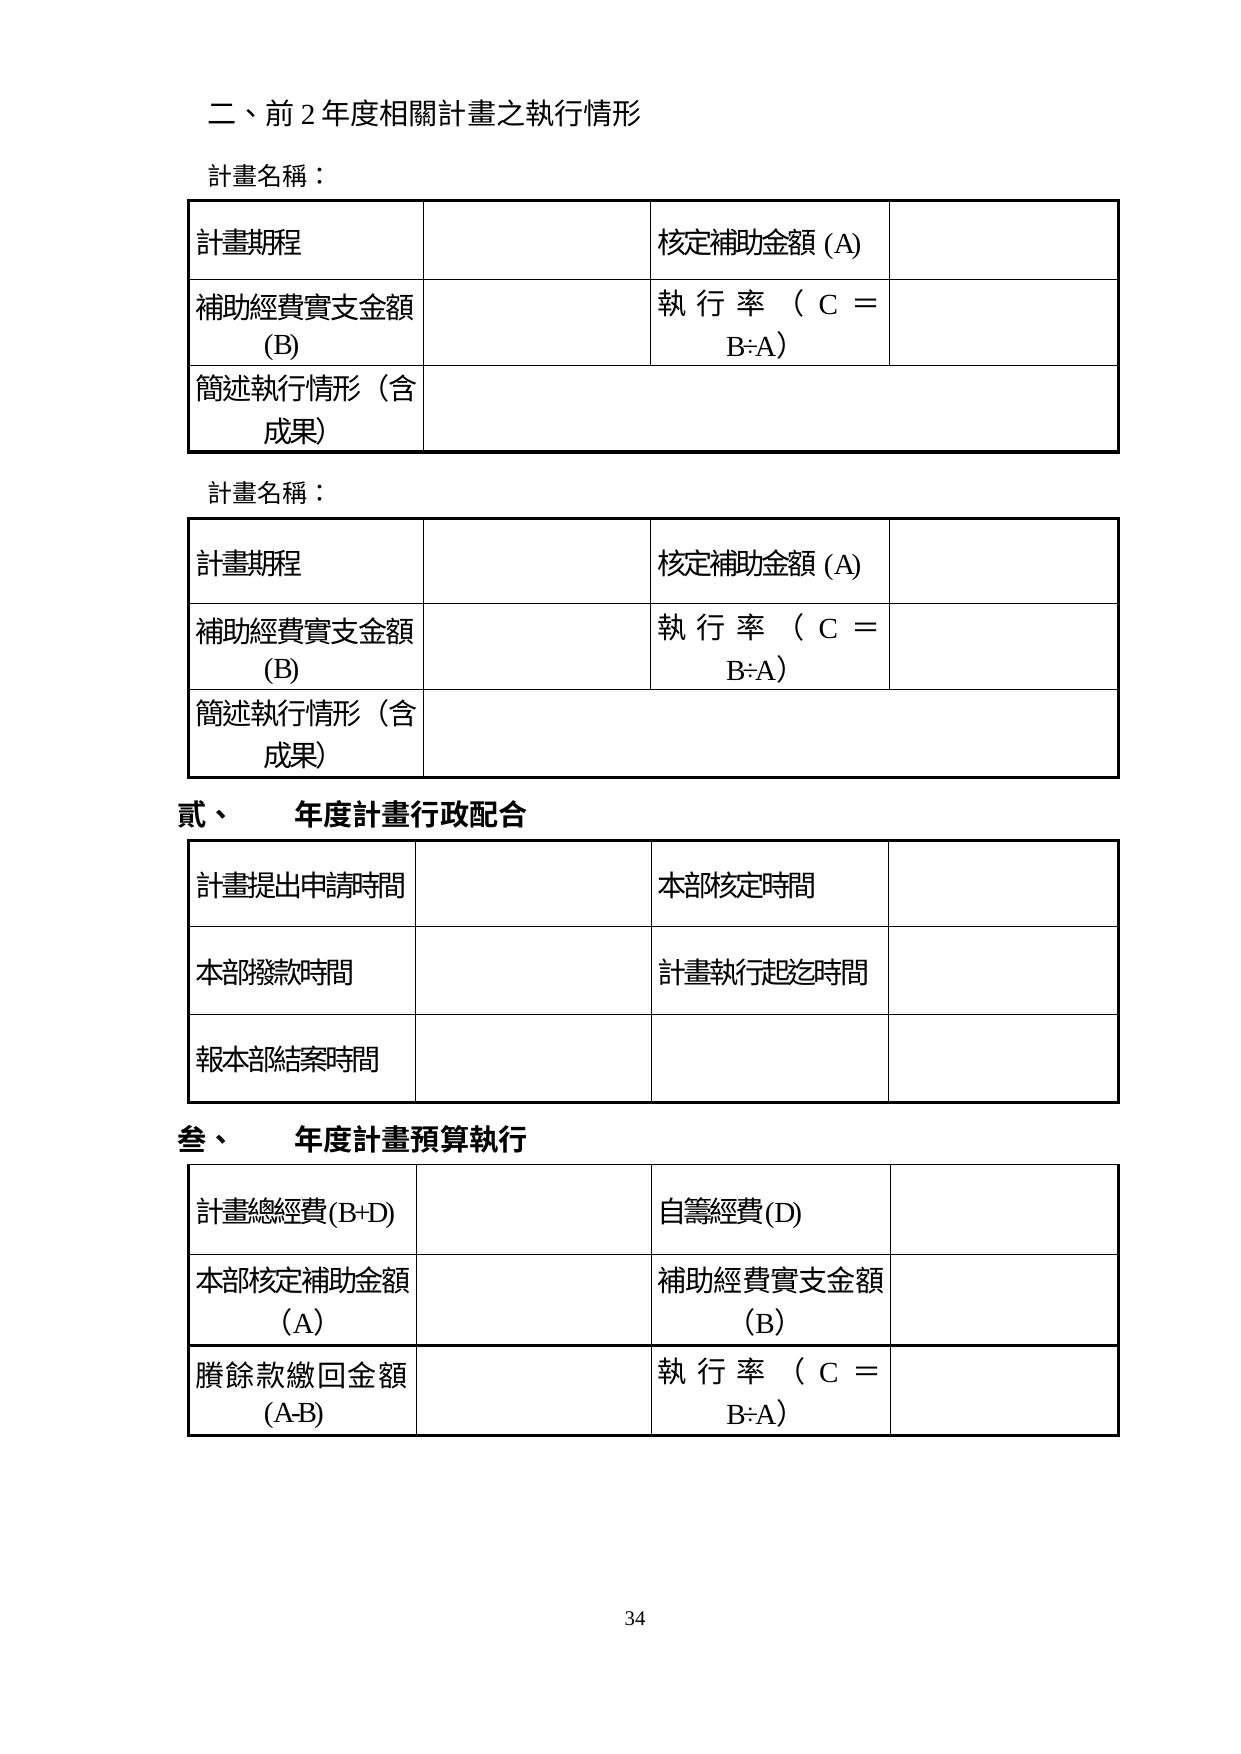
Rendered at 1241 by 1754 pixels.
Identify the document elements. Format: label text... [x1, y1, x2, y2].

table_header 計畫提出申請時間 [190, 842, 415, 926]
table_cell [416, 927, 651, 1013]
table_cell [424, 366, 1117, 450]
table_cell 計畫執行起迄時間 [652, 927, 888, 1013]
table_header [416, 842, 651, 926]
table_cell [424, 280, 650, 365]
table_cell 執行率（C＝B÷A） [651, 280, 889, 365]
table_cell [889, 1015, 1117, 1101]
table_cell 執行率（C＝B÷A） [652, 1347, 890, 1434]
table_header [417, 1165, 651, 1254]
table_cell [890, 280, 1117, 365]
text 叁、 年度計畫預算執行 [177, 1117, 1092, 1159]
table_header 計畫期程 [190, 202, 423, 279]
table_cell 簡述執行情形（含成果） [190, 366, 423, 450]
table_cell [891, 1255, 1117, 1344]
table_header [424, 202, 650, 279]
table_cell [416, 1015, 651, 1101]
table_cell [889, 927, 1117, 1013]
table_header 計畫期程 [190, 520, 423, 603]
table_cell [417, 1255, 651, 1344]
table_cell [891, 1347, 1117, 1434]
table_cell 本部撥款時間 [190, 927, 415, 1013]
table_header 核定補助金額 (A) [651, 520, 889, 603]
table_cell 補助經費實支金額 (B) [190, 604, 423, 689]
table_header [889, 842, 1117, 926]
table_header 自籌經費(D) [652, 1165, 890, 1254]
table_cell [424, 604, 650, 689]
table_cell [417, 1347, 651, 1434]
table_header [891, 1165, 1117, 1254]
table_header 計畫總經費(B+D) [190, 1165, 416, 1254]
table_header 核定補助金額 (A) [651, 202, 889, 279]
table_cell [652, 1015, 888, 1101]
table_cell [424, 690, 1117, 776]
table_cell 補助經費實支金額（B） [652, 1255, 890, 1344]
text 計畫名稱： [207, 466, 1092, 512]
table_cell 本部核定補助金額（A） [190, 1255, 416, 1344]
table_cell 執行率（C＝B÷A） [651, 604, 889, 689]
table_cell [890, 604, 1117, 689]
table_header [890, 202, 1117, 279]
table_header [890, 520, 1117, 603]
table_cell 賸餘款繳回金額(A-B) [190, 1347, 416, 1434]
table_cell 補助經費實支金額 (B) [190, 280, 423, 365]
table_cell 簡述執行情形（含成果） [190, 690, 423, 776]
text 二、前2年度相關計畫之執行情形 [207, 87, 1092, 133]
table_cell 報本部結案時間 [190, 1015, 415, 1101]
table_header [424, 520, 650, 603]
table_header 本部核定時間 [652, 842, 888, 926]
text 計畫名稱： [207, 148, 1092, 194]
text 貳、 年度計畫行政配合 [177, 791, 1092, 833]
